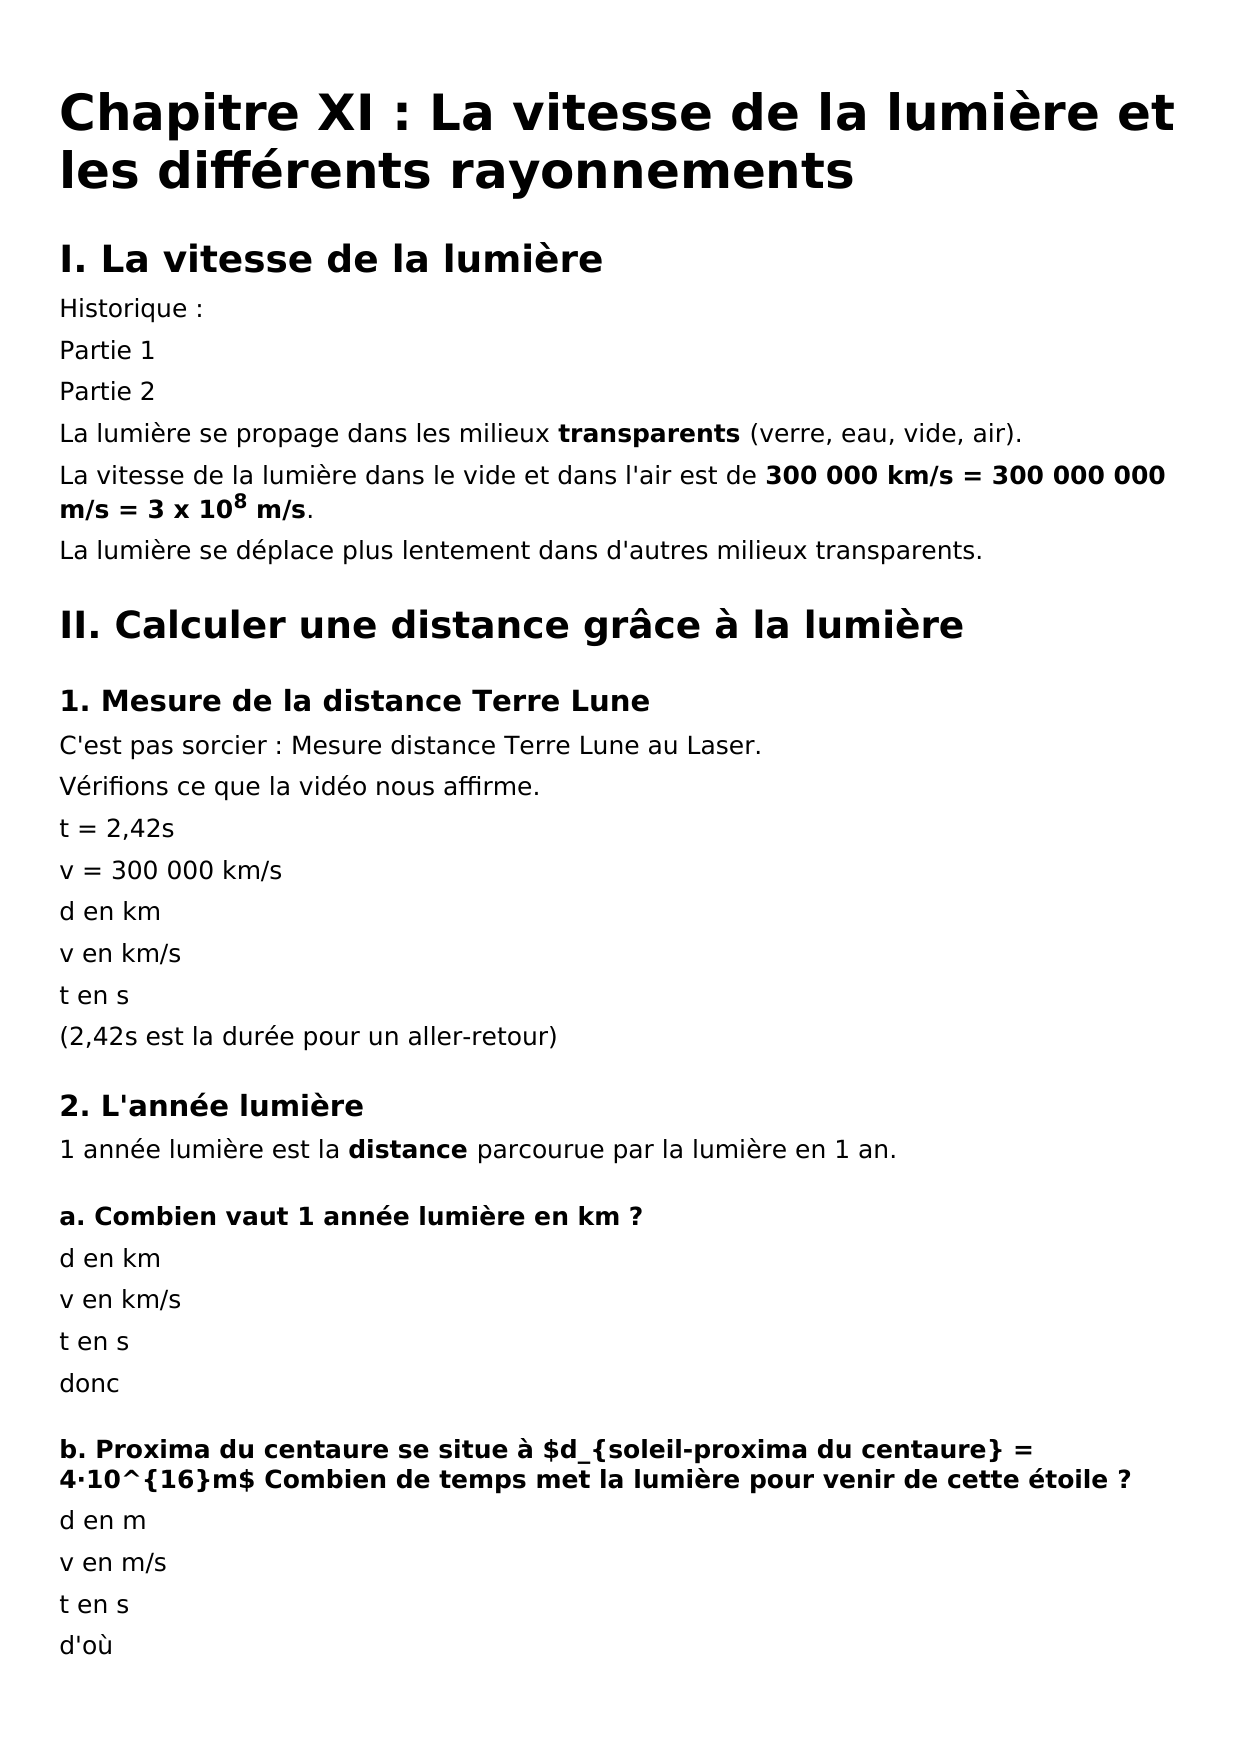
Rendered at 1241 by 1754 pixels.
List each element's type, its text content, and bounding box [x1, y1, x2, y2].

text donc [59, 1369, 1181, 1398]
text t en s [59, 1327, 1181, 1356]
subtitle II. Calculer une distance grâce à la lumière [59, 603, 1181, 647]
text d en km [59, 897, 1181, 927]
text Historique : [59, 294, 1181, 323]
subtitle I. La vitesse de la lumière [59, 238, 1181, 282]
subtitle 1. Mesure de la distance Terre Lune [59, 684, 1181, 718]
text La lumière se propage dans les milieux transparents (verre, eau, vide, air). [59, 419, 1181, 448]
text Vérifions ce que la vidéo nous affirme. [59, 772, 1181, 802]
text La vitesse de la lumière dans le vide et dans l'air est de 300 000 km/s = 300 000 000 m/s = 3 x 108 m/s. [59, 461, 1181, 524]
text d en km [59, 1244, 1181, 1273]
subtitle Chapitre XI : La vitesse de la lumière et les différents rayonnements [59, 84, 1181, 201]
text t en s [59, 1590, 1181, 1619]
subtitle 2. L'année lumière [59, 1089, 1181, 1123]
text v = 300 000 km/s [59, 856, 1181, 885]
text La lumière se déplace plus lentement dans d'autres milieux transparents. [59, 537, 1181, 566]
text Partie 2 [59, 377, 1181, 407]
text Partie 1 [59, 336, 1181, 365]
text v en km/s [59, 939, 1181, 968]
text C'est pas sorcier : Mesure distance Terre Lune au Laser. [59, 731, 1181, 760]
text v en m/s [59, 1548, 1181, 1577]
text 1 année lumière est la distance parcourue par la lumière en 1 an. [59, 1136, 1181, 1165]
text v en km/s [59, 1286, 1181, 1315]
subtitle b. Proxima du centaure se situe à $d_{soleil-proxima du centaure} = 4⋅10^{16}m$ Combien de temps met la lumière pour venir de cette étoile ? [59, 1436, 1181, 1494]
text d'où [59, 1631, 1181, 1661]
text t = 2,42s [59, 814, 1181, 843]
subtitle a. Combien vaut 1 année lumière en km ? [59, 1202, 1181, 1231]
text d en m [59, 1506, 1181, 1536]
text t en s [59, 981, 1181, 1010]
text (2,42s est la durée pour un aller-retour) [59, 1022, 1181, 1052]
